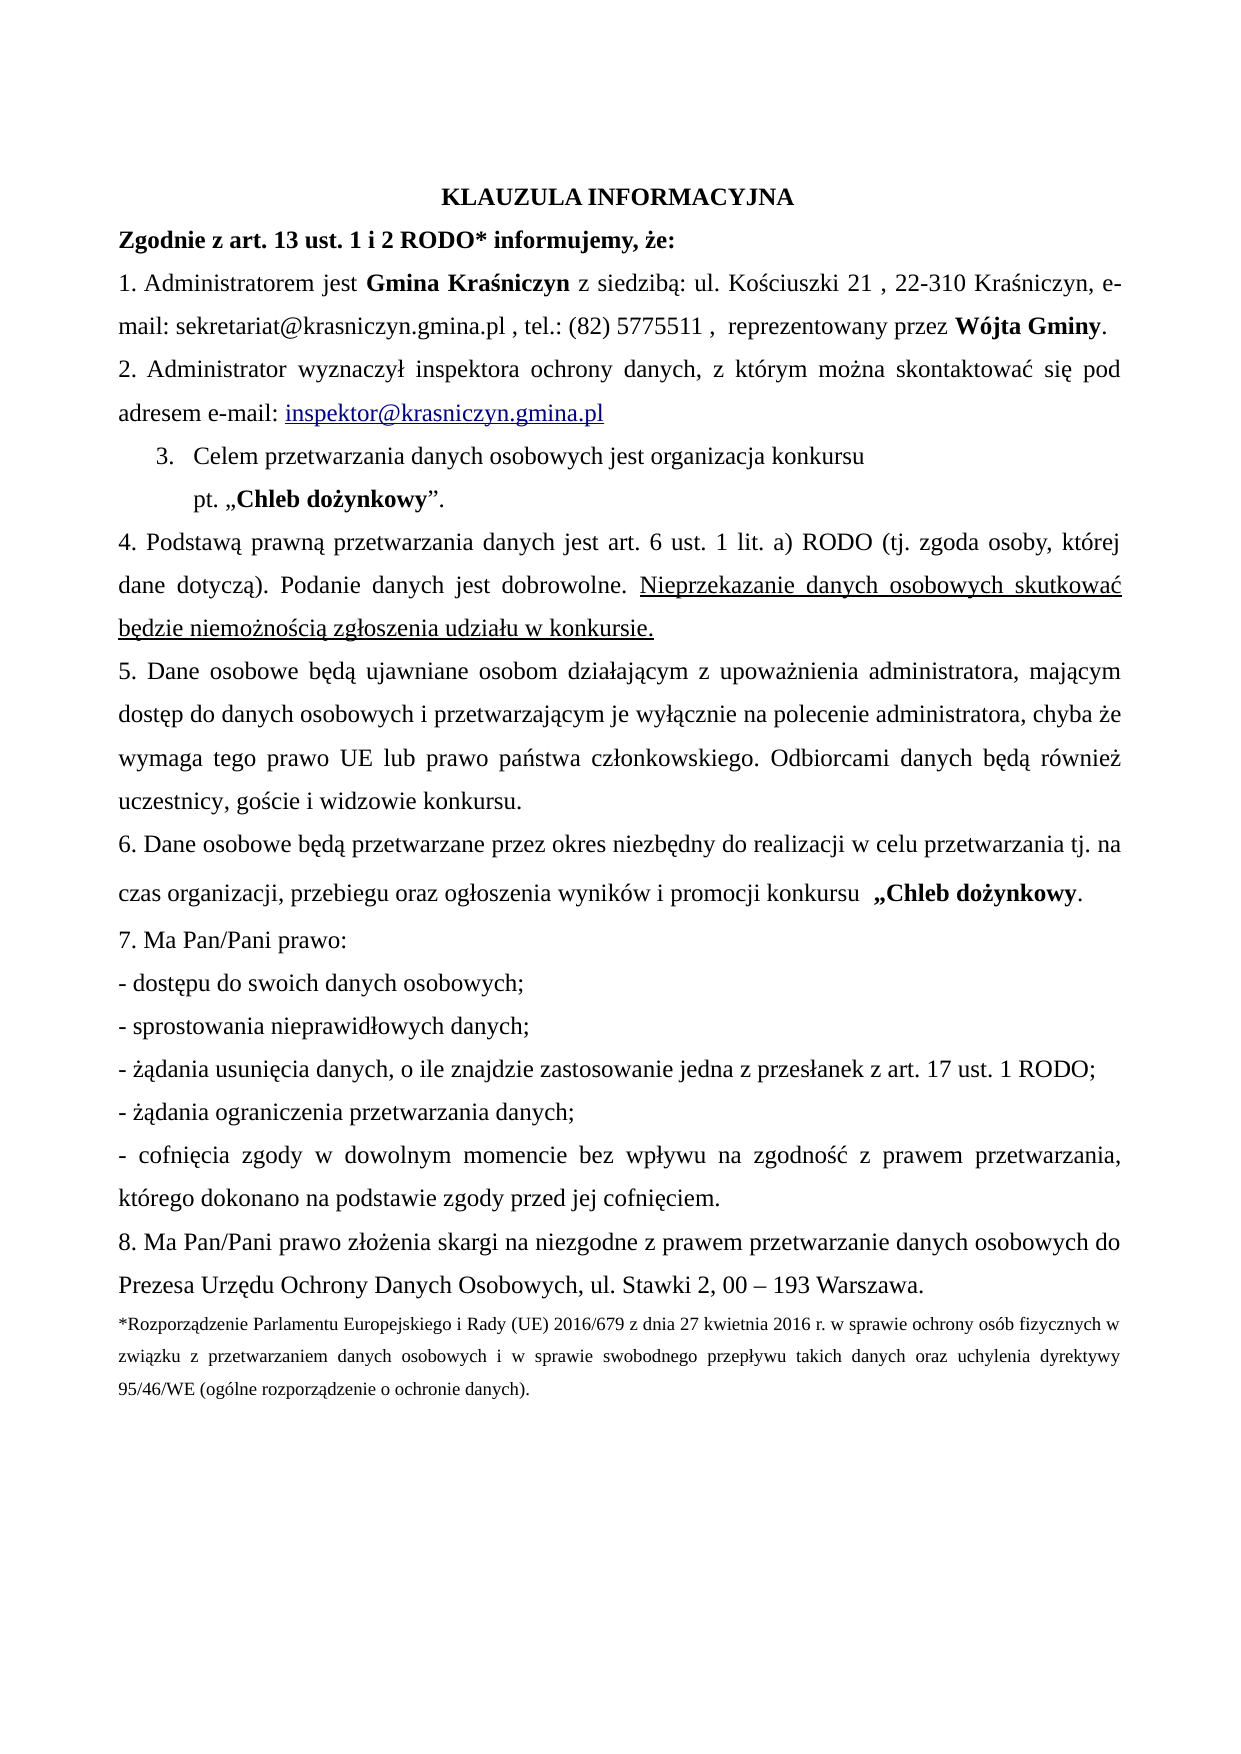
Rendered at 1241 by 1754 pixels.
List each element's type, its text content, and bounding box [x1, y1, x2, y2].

text Zgodnie z art. 13 ust. 1 i 2 RODO* informujemy, że: [118, 225, 1122, 254]
text - żądania usunięcia danych, o ile znajdzie zastosowanie jedna z przesłanek z art. 17 ust. 1 RODO; [118, 1054, 1122, 1083]
text - sprostowania nieprawidłowych danych; [118, 1011, 1122, 1040]
text 1. Administratorem jest Gmina Kraśniczyn z siedzibą: ul. Kościuszki 21 , 22-310 Kraśniczyn, e-mail: sekretariat@krasniczyn.gmina.pl , tel.: (82) 5775511 , reprezentowany przez Wójta Gminy. [118, 268, 1122, 340]
text - dostępu do swoich danych osobowych; [118, 968, 1122, 997]
text 2. Administrator wyznaczył inspektora ochrony danych, z którym można skontaktować się pod adresem e-mail: inspektor@krasniczyn.gmina.pl [118, 354, 1122, 426]
text 8. Ma Pan/Pani prawo złożenia skargi na niezgodne z prawem przetwarzanie danych osobowych do Prezesa Urzędu Ochrony Danych Osobowych, ul. Stawki 2, 00 – 193 Warszawa. [118, 1227, 1122, 1298]
text *Rozporządzenie Parlamentu Europejskiego i Rady (UE) 2016/679 z dnia 27 kwietnia 2016 r. w sprawie ochrony osób fizycznych w związku z przetwarzaniem danych osobowych i w sprawie swobodnego przepływu takich danych oraz uchylenia dyrektywy 95/46/WE (ogólne rozporządzenie o ochronie danych). [118, 1313, 1122, 1399]
text KLAUZULA INFORMACYJNA [118, 182, 1122, 211]
text 7. Ma Pan/Pani prawo: [118, 925, 1122, 953]
list Celem przetwarzania danych osobowych jest organizacja konkursu [156, 441, 1122, 469]
text - cofnięcia zgody w dowolnym momencie bez wpływu na zgodność z prawem przetwarzania, którego dokonano na podstawie zgody przed jej cofnięciem. [118, 1140, 1122, 1212]
text 6. Dane osobowe będą przetwarzane przez okres niezbędny do realizacji w celu przetwarzania tj. na czas organizacji, przebiegu oraz ogłoszenia wyników i promocji konkursu „Chleb dożynkowy. [118, 829, 1122, 908]
text 5. Dane osobowe będą ujawniane osobom działającym z upoważnienia administratora, mającym dostęp do danych osobowych i przetwarzającym je wyłącznie na polecenie administratora, chyba że wymaga tego prawo UE lub prawo państwa członkowskiego. Odbiorcami danych będą również uczestnicy, goście i widzowie konkursu. [118, 656, 1122, 814]
list pt. „Chleb dożynkowy”. [156, 484, 1122, 513]
text 4. Podstawą prawną przetwarzania danych jest art. 6 ust. 1 lit. a) RODO (tj. zgoda osoby, której dane dotyczą). Podanie danych jest dobrowolne. Nieprzekazanie danych osobowych skutkować będzie niemożnością zgłoszenia udziału w konkursie. [118, 527, 1122, 642]
text - żądania ograniczenia przetwarzania danych; [118, 1097, 1122, 1126]
